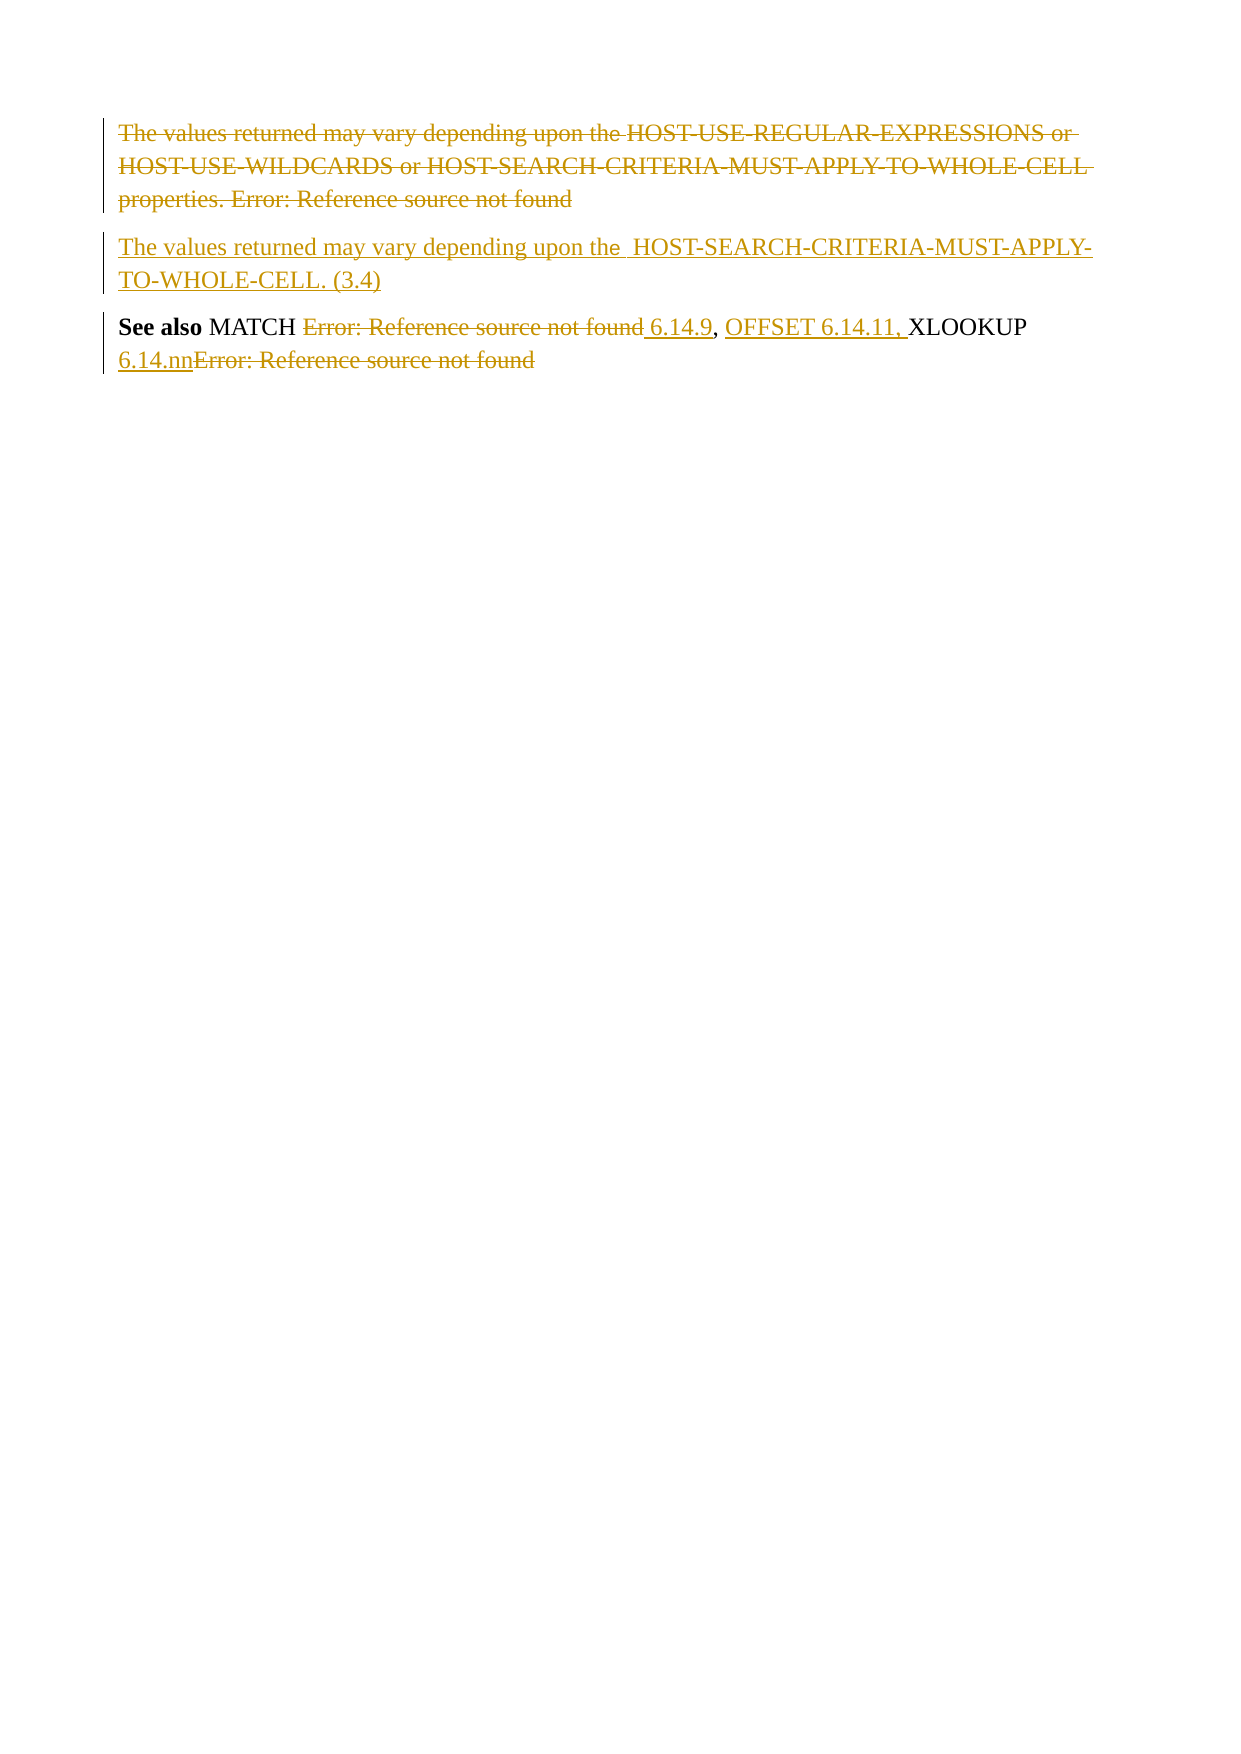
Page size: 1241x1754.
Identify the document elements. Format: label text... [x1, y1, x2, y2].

text The values returned may vary depending upon the HOST-SEARCH-CRITERIA-MUST-APPLY-TO-WHOLE-CELL. (3.4) [118, 232, 1122, 293]
text See also MATCH 6.14.9, OFFSET 6.14.11, XLOOKUP 6.14.nn [118, 312, 1122, 374]
